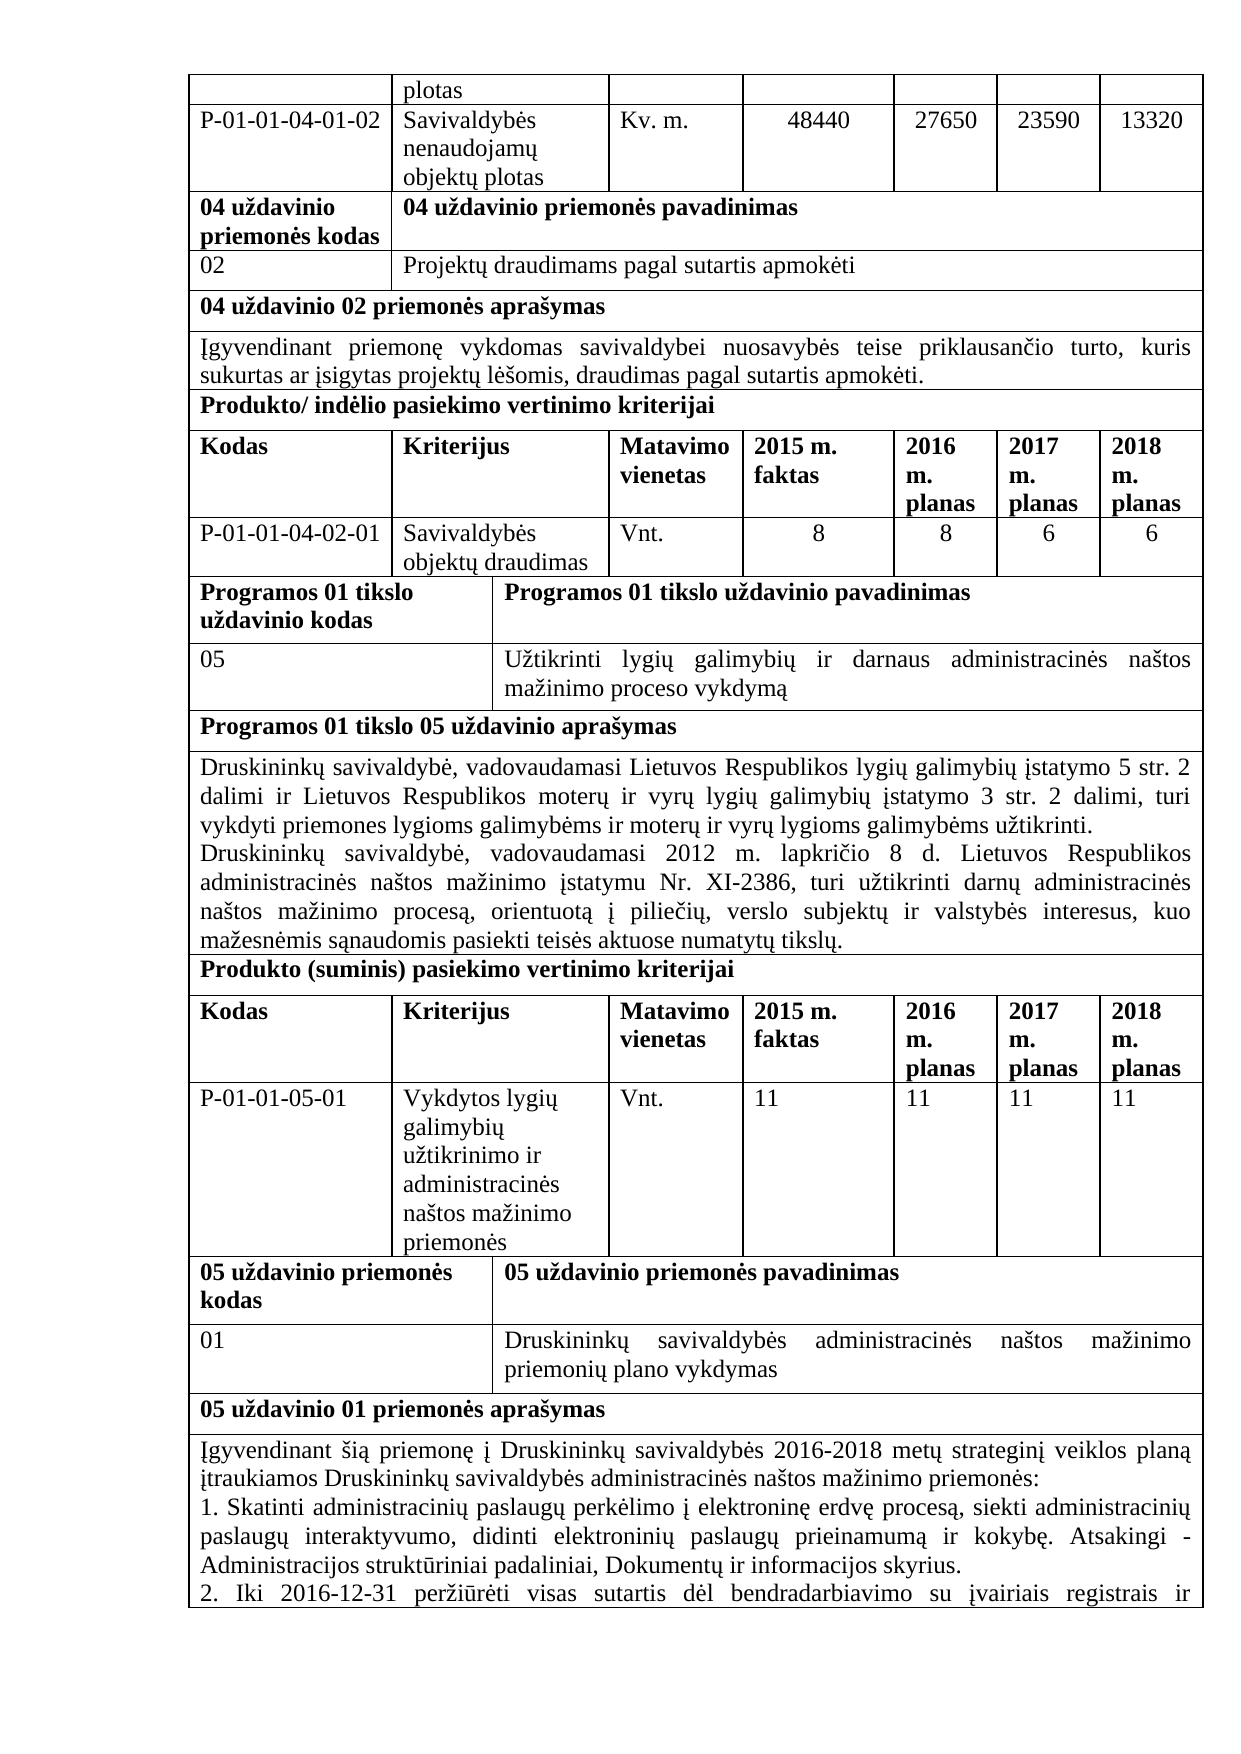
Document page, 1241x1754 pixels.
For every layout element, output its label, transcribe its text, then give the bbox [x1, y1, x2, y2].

table_cell Vykdytos lygių galimybių užtikrinimo ir administracinės naštos mažinimo priemonės [393, 1083, 608, 1256]
table_cell Produkto (suminis) pasiekimo vertinimo kriterijai [190, 955, 1202, 995]
table_cell 11 [895, 1083, 996, 1256]
table_cell [998, 75, 1099, 104]
table_cell Projektų draudimams pagal sutartis apmokėti [392, 251, 1202, 290]
table_cell 11 [744, 1083, 893, 1256]
table_cell P-01-01-04-01-02 [190, 105, 391, 191]
table_cell 05 uždavinio priemonės pavadinimas [493, 1257, 1202, 1324]
table_cell Produkto/ indėlio pasiekimo vertinimo kriterijai [190, 390, 1202, 430]
table_cell 11 [1101, 1083, 1202, 1256]
table_cell Vnt. [610, 1083, 742, 1256]
table_cell Kodas [190, 996, 391, 1082]
table_cell Programos 01 tikslo uždavinio pavadinimas [493, 577, 1202, 643]
table_cell 05 [190, 644, 492, 710]
table_cell Matavimo vienetas [610, 431, 742, 517]
table_cell 05 uždavinio 01 priemonės aprašymas [190, 1394, 1202, 1434]
table_cell Programos 01 tikslo 05 uždavinio aprašymas [190, 711, 1202, 751]
table_cell 8 [744, 518, 893, 576]
table_cell Druskininkų savivaldybė, vadovaudamasi Lietuvos Respublikos lygių galimybių įstatymo 5 str. 2 dalimi ir Lietuvos Respublikos moterų ir vyrų lygių galimybių įstatymo 3 str. 2 dalimi, turi vykdyti priemones lygioms galimybėms ir moterų ir vyrų lygioms galimybėms užtikrinti. Druskininkų savivaldybė, vadovaudamasi 2012 m. lapkričio 8 d. Lietuvos Respublikos administracinės naštos mažinimo įstatymu Nr. XI-2386, turi užtikrinti darnų administracinės naštos mažinimo procesą, orientuotą į piliečių, verslo subjektų ir valstybės interesus, kuo mažesnėmis sąnaudomis pasiekti teisės aktuose numatytų tikslų. [190, 752, 1202, 953]
table_cell Matavimo vienetas [610, 996, 742, 1082]
table_cell Programos 01 tikslo uždavinio kodas [190, 577, 492, 643]
table_cell 04 uždavinio 02 priemonės aprašymas [190, 291, 1202, 331]
table_cell plotas [393, 75, 608, 104]
table_cell Druskininkų savivaldybės administracinės naštos mažinimo priemonių plano vykdymas [493, 1325, 1202, 1393]
table_cell 2017 m. planas [998, 996, 1099, 1082]
table_cell 02 [190, 251, 391, 290]
table_cell 2015 m. faktas [744, 431, 893, 517]
table_cell Kv. m. [610, 105, 742, 191]
table_cell [895, 75, 996, 104]
table_cell 2016 m. planas [895, 996, 996, 1082]
table_cell 23590 [998, 105, 1099, 191]
table_cell 2018 m. planas [1101, 996, 1202, 1082]
table_cell 6 [1101, 518, 1202, 576]
table_cell 2015 m. faktas [744, 996, 893, 1082]
table_cell P-01-01-05-01 [190, 1083, 391, 1256]
table_cell Užtikrinti lygių galimybių ir darnaus administracinės naštos mažinimo proceso vykdymą [493, 644, 1202, 710]
table_cell 01 [190, 1325, 492, 1393]
table_cell 2017 m. planas [998, 431, 1099, 517]
table_cell 2018 m. planas [1101, 431, 1202, 517]
table_cell 05 uždavinio priemonės kodas [190, 1257, 492, 1324]
table_cell 04 uždavinio priemonės kodas [190, 192, 391, 249]
table_cell P-01-01-04-02-01 [190, 518, 391, 576]
table_cell 13320 [1101, 105, 1202, 191]
table_cell [190, 75, 391, 104]
table_cell Kriterijus [393, 996, 608, 1082]
table_cell Kodas [190, 431, 391, 517]
table_cell 27650 [895, 105, 996, 191]
table_cell [744, 75, 893, 104]
table_cell Įgyvendinant šią priemonę į Druskininkų savivaldybės 2016-2018 metų strateginį veiklos planą įtraukiamos Druskininkų savivaldybės administracinės naštos mažinimo priemonės: 1. Skatinti administracinių paslaugų perkėlimo į elektroninę erdvę procesą, siekti administracinių paslaugų interaktyvumo, didinti elektroninių paslaugų prieinamumą ir kokybę. Atsakingi - Administracijos struktūriniai padaliniai, Dokumentų ir informacijos skyrius. 2. Iki 2016-12-31 peržiūrėti visas sutartis dėl bendradarbiavimo su įvairiais registrais ir [190, 1435, 1202, 1607]
table_cell Vnt. [610, 518, 742, 576]
table_cell Savivaldybės objektų draudimas [393, 518, 608, 576]
table_cell Savivaldybės nenaudojamų objektų plotas [393, 105, 608, 191]
table_cell 48440 [744, 105, 893, 191]
table_cell Kriterijus [393, 431, 608, 517]
table_cell 8 [895, 518, 996, 576]
table_cell 11 [998, 1083, 1099, 1256]
table_cell 04 uždavinio priemonės pavadinimas [392, 192, 1202, 249]
table_cell 6 [998, 518, 1099, 576]
table_cell [610, 75, 742, 104]
table_cell 2016 m. planas [895, 431, 996, 517]
table_cell [1101, 75, 1202, 104]
table_cell Įgyvendinant priemonę vykdomas savivaldybei nuosavybės teise priklausančio turto, kuris sukurtas ar įsigytas projektų lėšomis, draudimas pagal sutartis apmokėti. [190, 332, 1202, 389]
